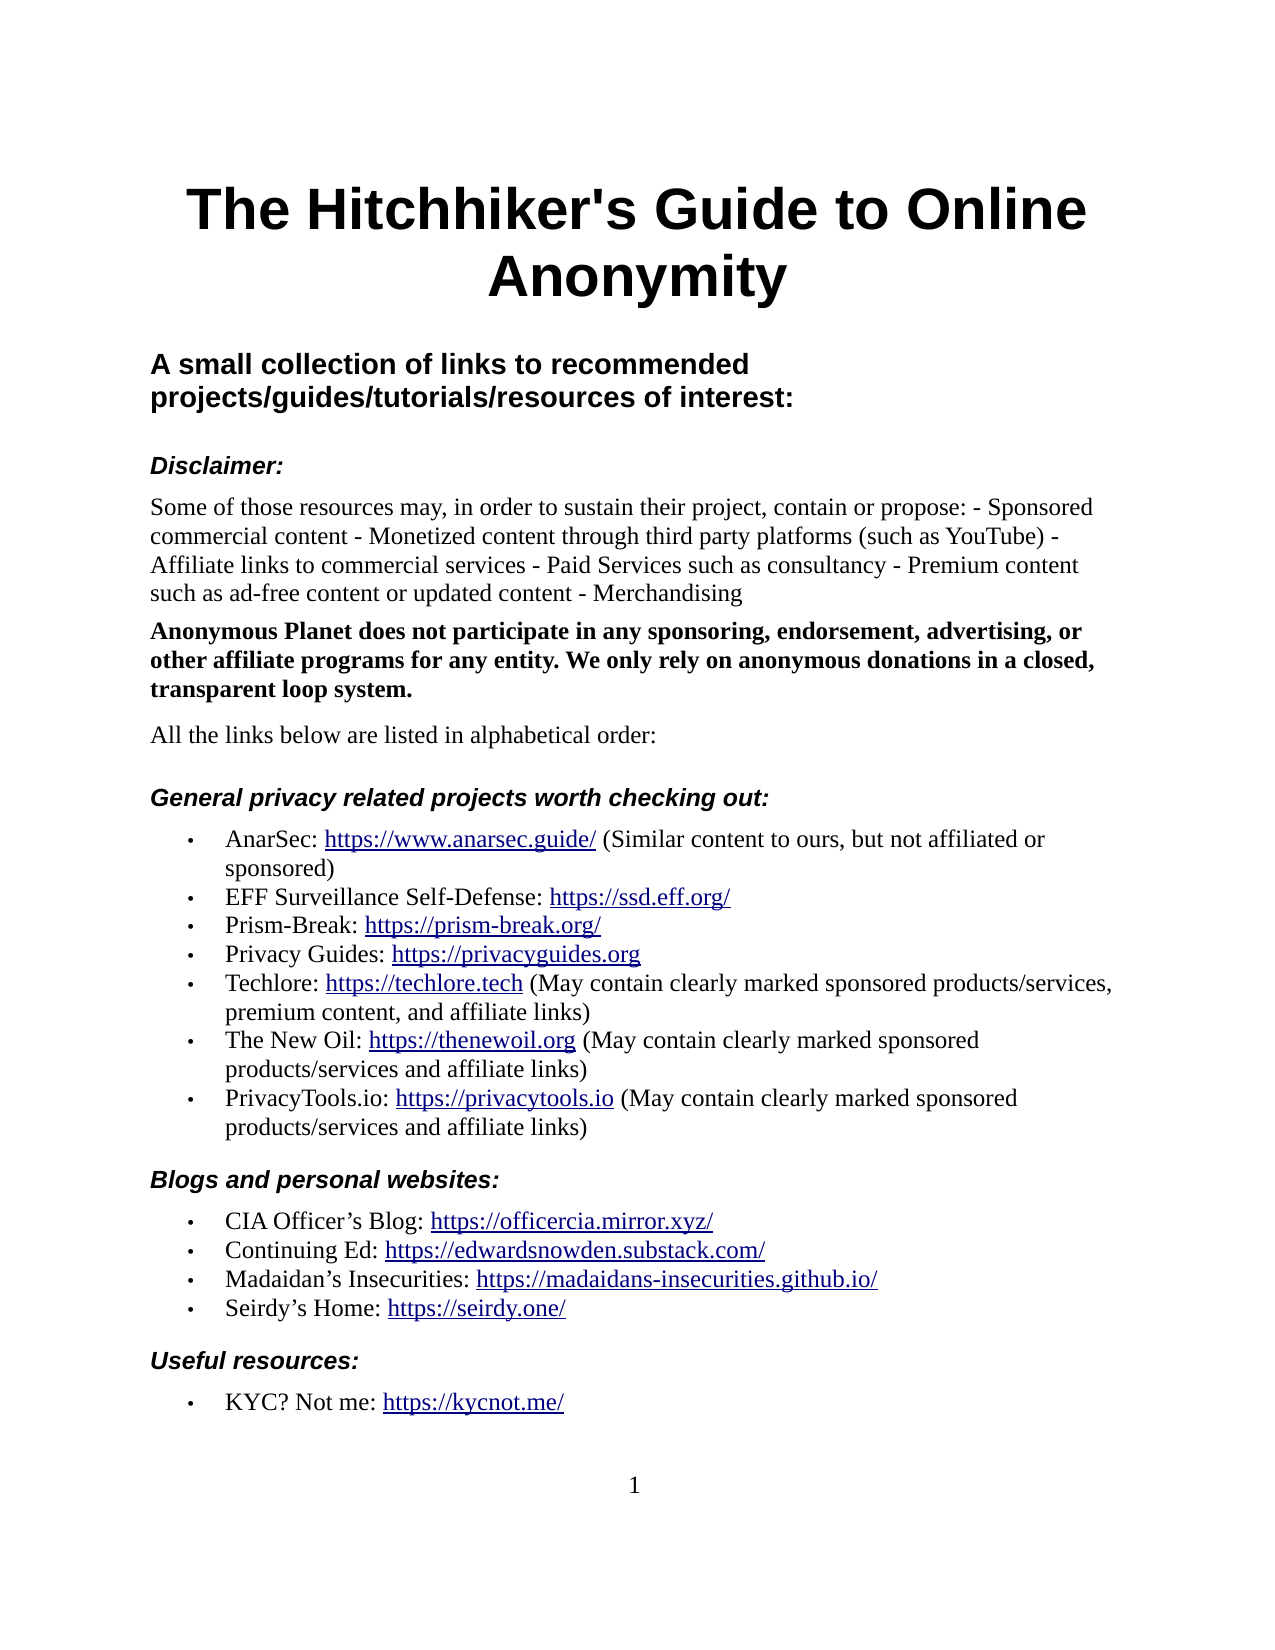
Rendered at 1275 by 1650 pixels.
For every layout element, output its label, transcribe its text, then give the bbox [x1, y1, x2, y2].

subtitle Blogs and personal websites: [150, 1165, 1125, 1194]
list Continuing Ed: https://edwardsnowden.substack.com/ [187, 1235, 1125, 1264]
list Privacy Guides: https://privacyguides.org [187, 939, 1125, 968]
list AnarSec: https://www.anarsec.guide/ (Similar content to ours, but not affiliated or sponsored) [187, 824, 1125, 882]
list Prism-Break: https://prism-break.org/ [187, 910, 1125, 939]
text All the links below are listed in alphabetical order: [150, 720, 1125, 749]
list Techlore: https://techlore.tech (May contain clearly marked sponsored products/services, premium content, and affiliate links) [187, 968, 1125, 1025]
text Anonymous Planet does not participate in any sponsoring, endorsement, advertising, or other affiliate programs for any entity. We only rely on anonymous donations in a closed, transparent loop system. [150, 616, 1125, 702]
subtitle A small collection of links to recommended projects/guides/tutorials/resources of interest: [150, 347, 1125, 414]
list PrivacyTools.io: https://privacytools.io (May contain clearly marked sponsored products/services and affiliate links) [187, 1083, 1125, 1140]
list Seirdy’s Home: https://seirdy.one/ [187, 1293, 1125, 1321]
subtitle Useful resources: [150, 1346, 1125, 1375]
list KYC? Not me: https://kycnot.me/ [187, 1387, 1125, 1416]
list CIA Officer’s Blog: https://officercia.mirror.xyz/ [187, 1206, 1125, 1235]
subtitle Disclaimer: [150, 451, 1125, 480]
title The Hitchhiker's Guide to Online Anonymity [150, 175, 1125, 309]
list The New Oil: https://thenewoil.org (May contain clearly marked sponsored products/services and affiliate links) [187, 1025, 1125, 1083]
list Madaidan’s Insecurities: https://madaidans-insecurities.github.io/ [187, 1264, 1125, 1293]
list EFF Surveillance Self-Defense: https://ssd.eff.org/ [187, 882, 1125, 910]
text Some of those resources may, in order to sustain their project, contain or propose: - Sponsored commercial content - Monetized content through third party platforms (such as YouTube) - Affiliate links to commercial services - Paid Services such as consultancy - Premium content such as ad-free content or updated content - Merchandising [150, 492, 1125, 607]
subtitle General privacy related projects worth checking out: [150, 783, 1125, 812]
